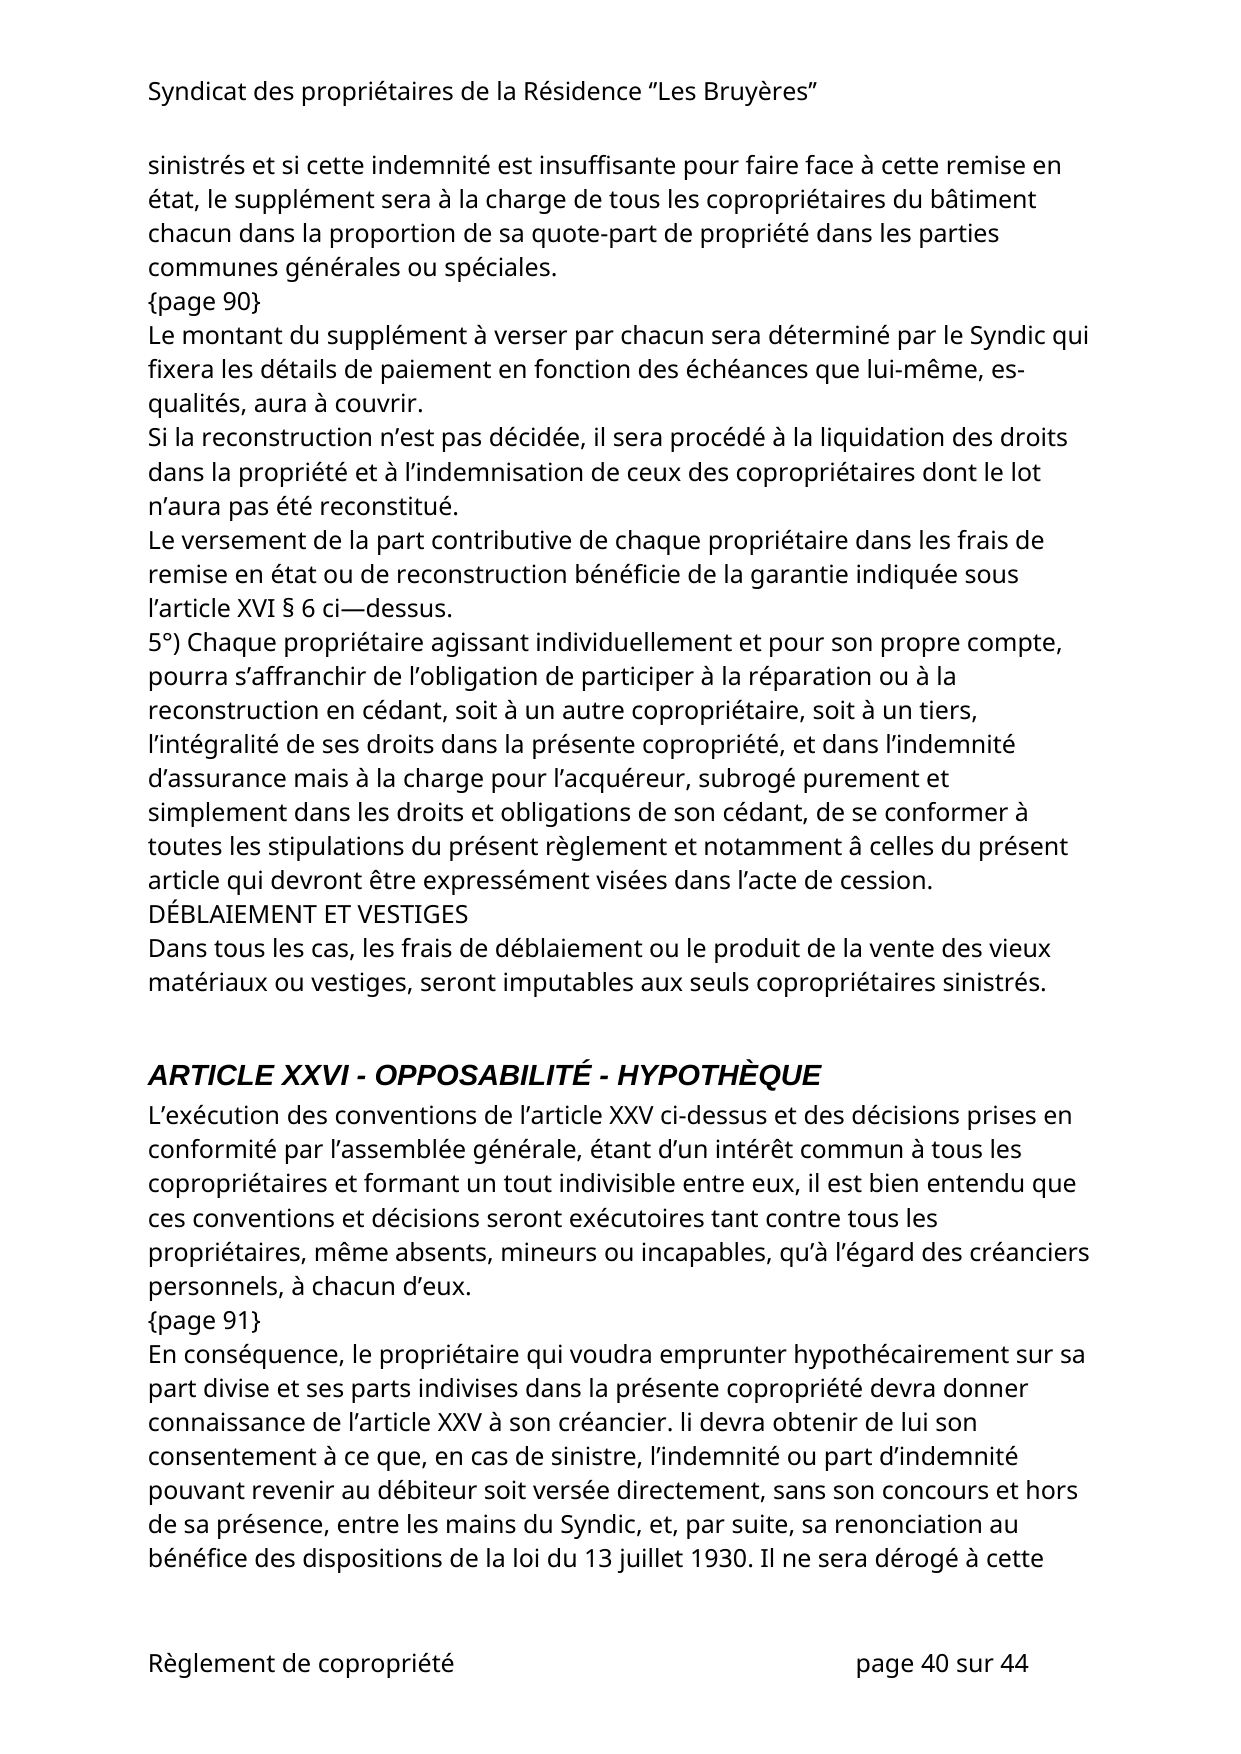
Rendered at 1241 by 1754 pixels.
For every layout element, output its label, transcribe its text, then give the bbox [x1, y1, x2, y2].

text 5°) Chaque propriétaire agissant individuellement et pour son propre compte, pourra s’affranchir de l’obligation de participer à la réparation ou à la reconstruction en cédant, soit à un autre copropriétaire, soit à un tiers, l’intégralité de ses droits dans la présente copropriété, et dans l’indemnité d’assurance mais à la charge pour l’acquéreur, subrogé purement et simplement dans les droits et obligations de son cédant, de se conformer à toutes les stipulations du présent règlement et notamment â celles du présent article qui devront être expressément visées dans l’acte de cession. [148, 624, 1092, 897]
text {page 91} [148, 1302, 1092, 1336]
text L’exécution des conventions de l’article XXV ci-dessus et des décisions prises en conformité par l’assemblée générale, étant d’un intérêt commun à tous les copropriétaires et formant un tout indivisible entre eux, il est bien entendu que ces conventions et décisions seront exécutoires tant contre tous les propriétaires, même absents, mineurs ou incapables, qu’à l’égard des créanciers personnels, à chacun d’eux. [148, 1098, 1092, 1302]
text sinistrés et si cette indemnité est insuffisante pour faire face à cette remise en état, le supplément sera à la charge de tous les copropriétaires du bâtiment chacun dans la proportion de sa quote-part de propriété dans les parties communes générales ou spéciales. [148, 148, 1092, 284]
text En conséquence, le propriétaire qui voudra emprunter hypothécairement sur sa part divise et ses parts indivises dans la présente copropriété devra donner connaissance de l’article XXV à son créancier. li devra obtenir de lui son consentement à ce que, en cas de sinistre, l’indemnité ou part d’indemnité pouvant revenir au débiteur soit versée directement, sans son concours et hors de sa présence, entre les mains du Syndic, et, par suite, sa renonciation au bénéfice des dispositions de la loi du 13 juillet 1930. Il ne sera dérogé à cette [148, 1336, 1092, 1575]
subtitle ARTICLE XXVI - OPPOSABILITÉ - HYPOTHÈQUE [148, 1058, 1092, 1092]
text Si la reconstruction n’est pas décidée, il sera procédé à la liquidation des droits dans la propriété et à l’indemnisation de ceux des copropriétaires dont le lot n’aura pas été reconstitué. [148, 420, 1092, 522]
text {page 90} [148, 284, 1092, 318]
text DÉBLAIEMENT ET VESTIGES [148, 897, 1092, 931]
text Le versement de la part contributive de chaque propriétaire dans les frais de remise en état ou de reconstruction bénéficie de la garantie indiquée sous l’article XVI § 6 ci—dessus. [148, 522, 1092, 624]
text Le montant du supplément à verser par chacun sera déterminé par le Syndic qui fixera les détails de paiement en fonction des échéances que lui-même, es-qualités, aura à couvrir. [148, 318, 1092, 420]
text Dans tous les cas, les frais de déblaiement ou le produit de la vente des vieux matériaux ou vestiges, seront imputables aux seuls copropriétaires sinistrés. [148, 931, 1092, 999]
